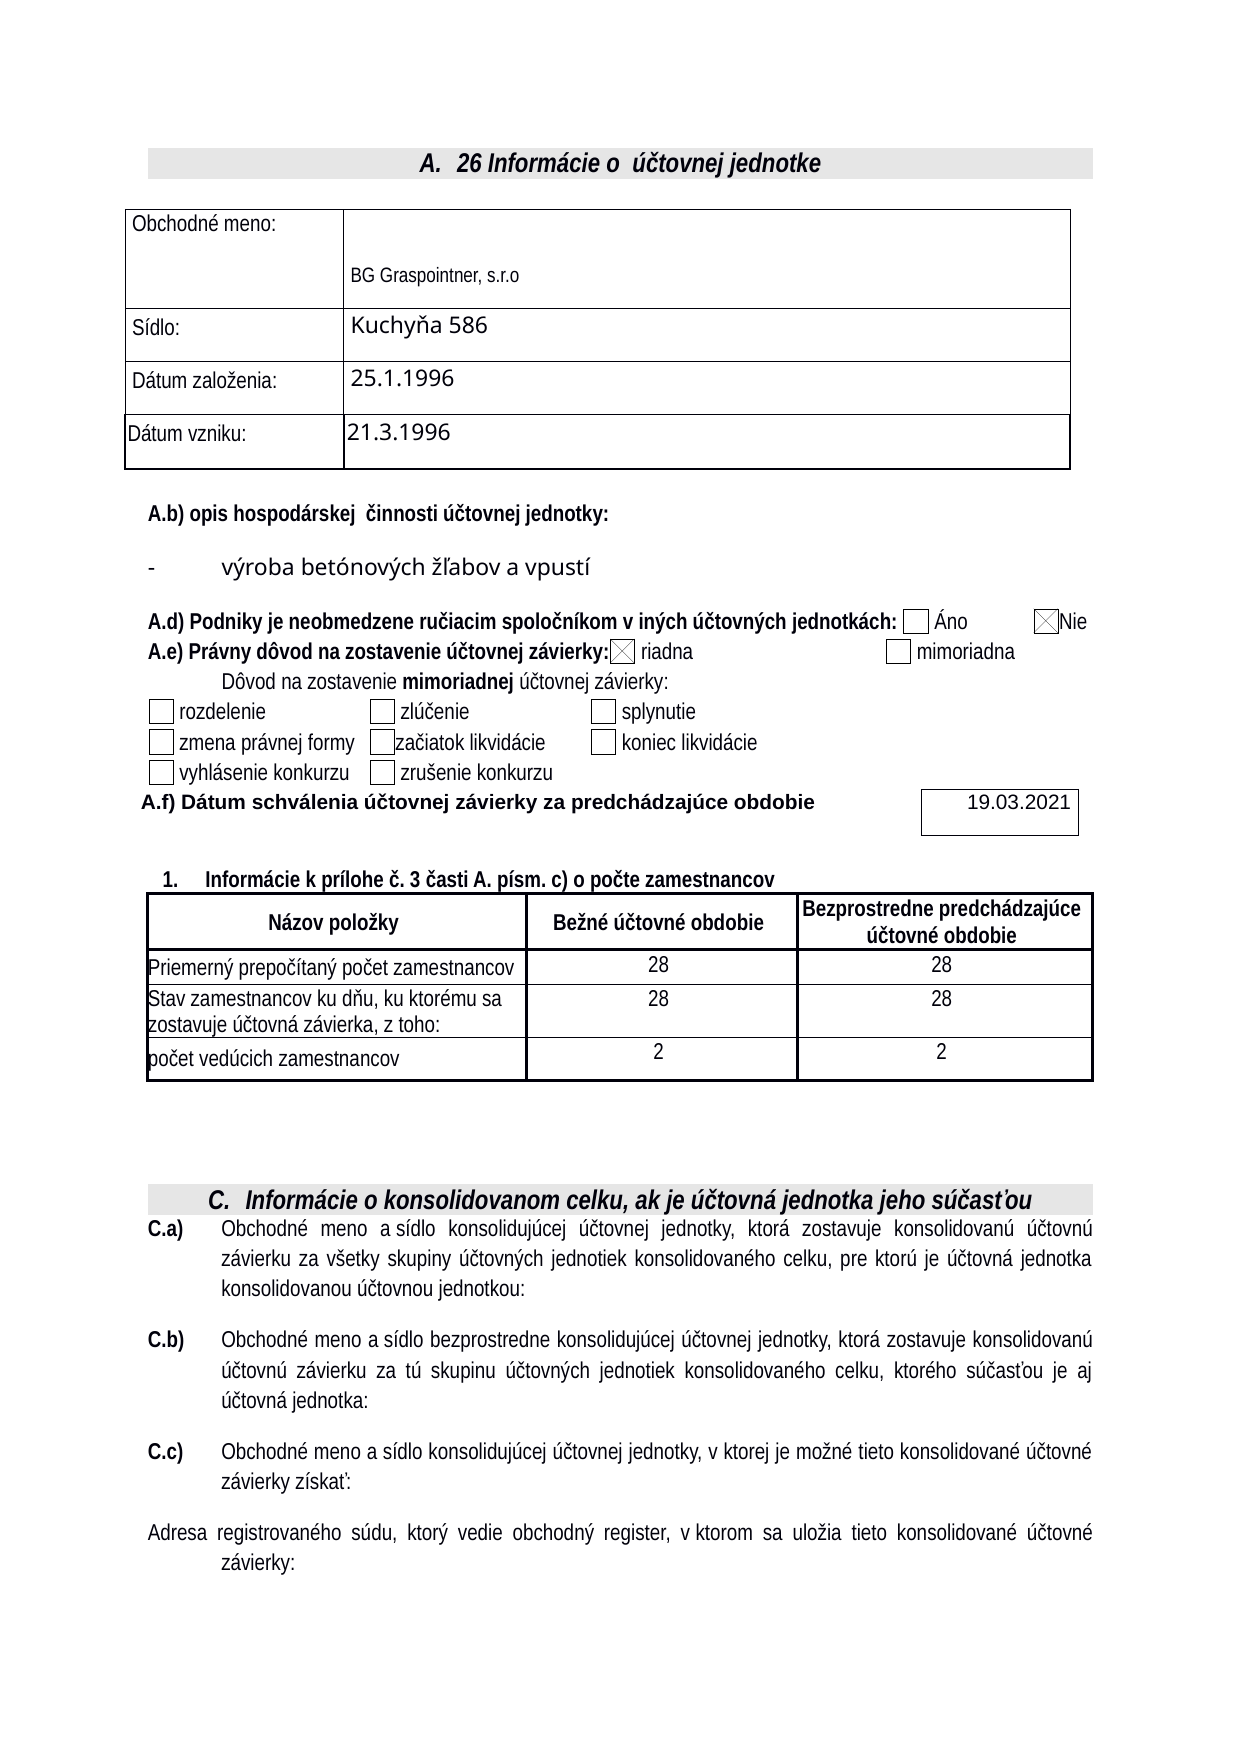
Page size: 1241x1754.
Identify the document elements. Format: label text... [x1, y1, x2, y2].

table_cell 28 [799, 985, 1091, 1037]
table_header BG Graspointner, s.r.o [344, 210, 1070, 308]
text riadna mimoriadna [635, 638, 1093, 664]
table_header Bezprostredne predchádzajúce účtovné obdobie [799, 895, 1091, 948]
table_cell 28 [528, 951, 796, 983]
table_header Bežné účtovné obdobie [528, 895, 796, 948]
text Adresa registrovaného súdu, ktorý vedie obchodný register, v ktorom sa uložia tieto konsolidované účtovné závierky: [148, 1519, 1093, 1576]
table_cell Dátum založenia: [126, 362, 343, 414]
table_header Názov položky [149, 895, 525, 948]
text A.b) opis hospodárskej činnosti účtovnej jednotky: [148, 500, 1093, 526]
table_header Obchodné meno: [126, 210, 343, 308]
table_cell 28 [528, 985, 796, 1037]
table_cell Sídlo: [126, 309, 343, 361]
text Nie [1058, 608, 1093, 634]
table_cell počet vedúcich zamestnancov [149, 1038, 525, 1079]
table_cell 21.3.1996 [345, 415, 1069, 467]
table_cell Kuchyňa 586 [344, 309, 1070, 361]
table_header 19.03.2021 [922, 790, 1078, 835]
table_cell Stav zamestnancov ku dňu, ku ktorému sa zostavuje účtovná závierka, z toho: [149, 985, 525, 1037]
list 26 Informácie o účtovnej jednotke [148, 148, 1093, 179]
text vyhlásenie konkurzu zrušenie konkurzu [148, 759, 1093, 785]
table_cell 25.1.1996 [344, 362, 1070, 414]
text A.d) Podniky je neobmedzene ručiacim spoločníkom v iných účtovných jednotkách: Áno [148, 608, 1034, 634]
text C.a) Obchodné meno a sídlo konsolidujúcej účtovnej jednotky, ktorá zostavuje konsolidovanú účtovnú závierku za všetky skupiny účtovných jednotiek konsolidovaného celku, pre ktorú je účtovná jednotka konsolidovanou účtovnou jednotkou: [148, 1215, 1093, 1302]
table_header A.f) Dátum schválenia účtovnej závierky za predchádzajúce obdobie [133, 789, 921, 835]
table_cell 2 [799, 1038, 1091, 1079]
text rozdelenie zlúčenie splynutie [148, 698, 1093, 724]
text zmena právnej formy začiatok likvidácie koniec likvidácie [148, 728, 1093, 755]
list Informácie o konsolidovanom celku, ak je účtovná jednotka jeho súčasťou [148, 1184, 1093, 1215]
text - výroba betónových žľabov a vpustí [148, 551, 1093, 582]
text C.c) Obchodné meno a sídlo konsolidujúcej účtovnej jednotky, v ktorej je možné tieto konsolidované účtovné závierky získať: [148, 1438, 1093, 1494]
table_cell 2 [528, 1038, 796, 1079]
text A.e) Právny dôvod na zostavenie účtovnej závierky: [148, 638, 610, 664]
text C.b) Obchodné meno a sídlo bezprostredne konsolidujúcej účtovnej jednotky, ktorá zostavuje konsolidovanú účtovnú závierku za tú skupinu účtovných jednotiek konsolidovaného celku, ktorého súčasťou je aj účtovná jednotka: [148, 1326, 1093, 1413]
table_cell Priemerný prepočítaný počet zamestnancov [149, 951, 525, 983]
table_cell 28 [799, 951, 1091, 983]
title Informácie k prílohe č. 3 časti A. písm. c) o počte zamestnancov [162, 866, 1093, 892]
table_cell Dátum vzniku: [126, 415, 343, 467]
text Dôvod na zostavenie mimoriadnej účtovnej závierky: [148, 668, 1093, 694]
